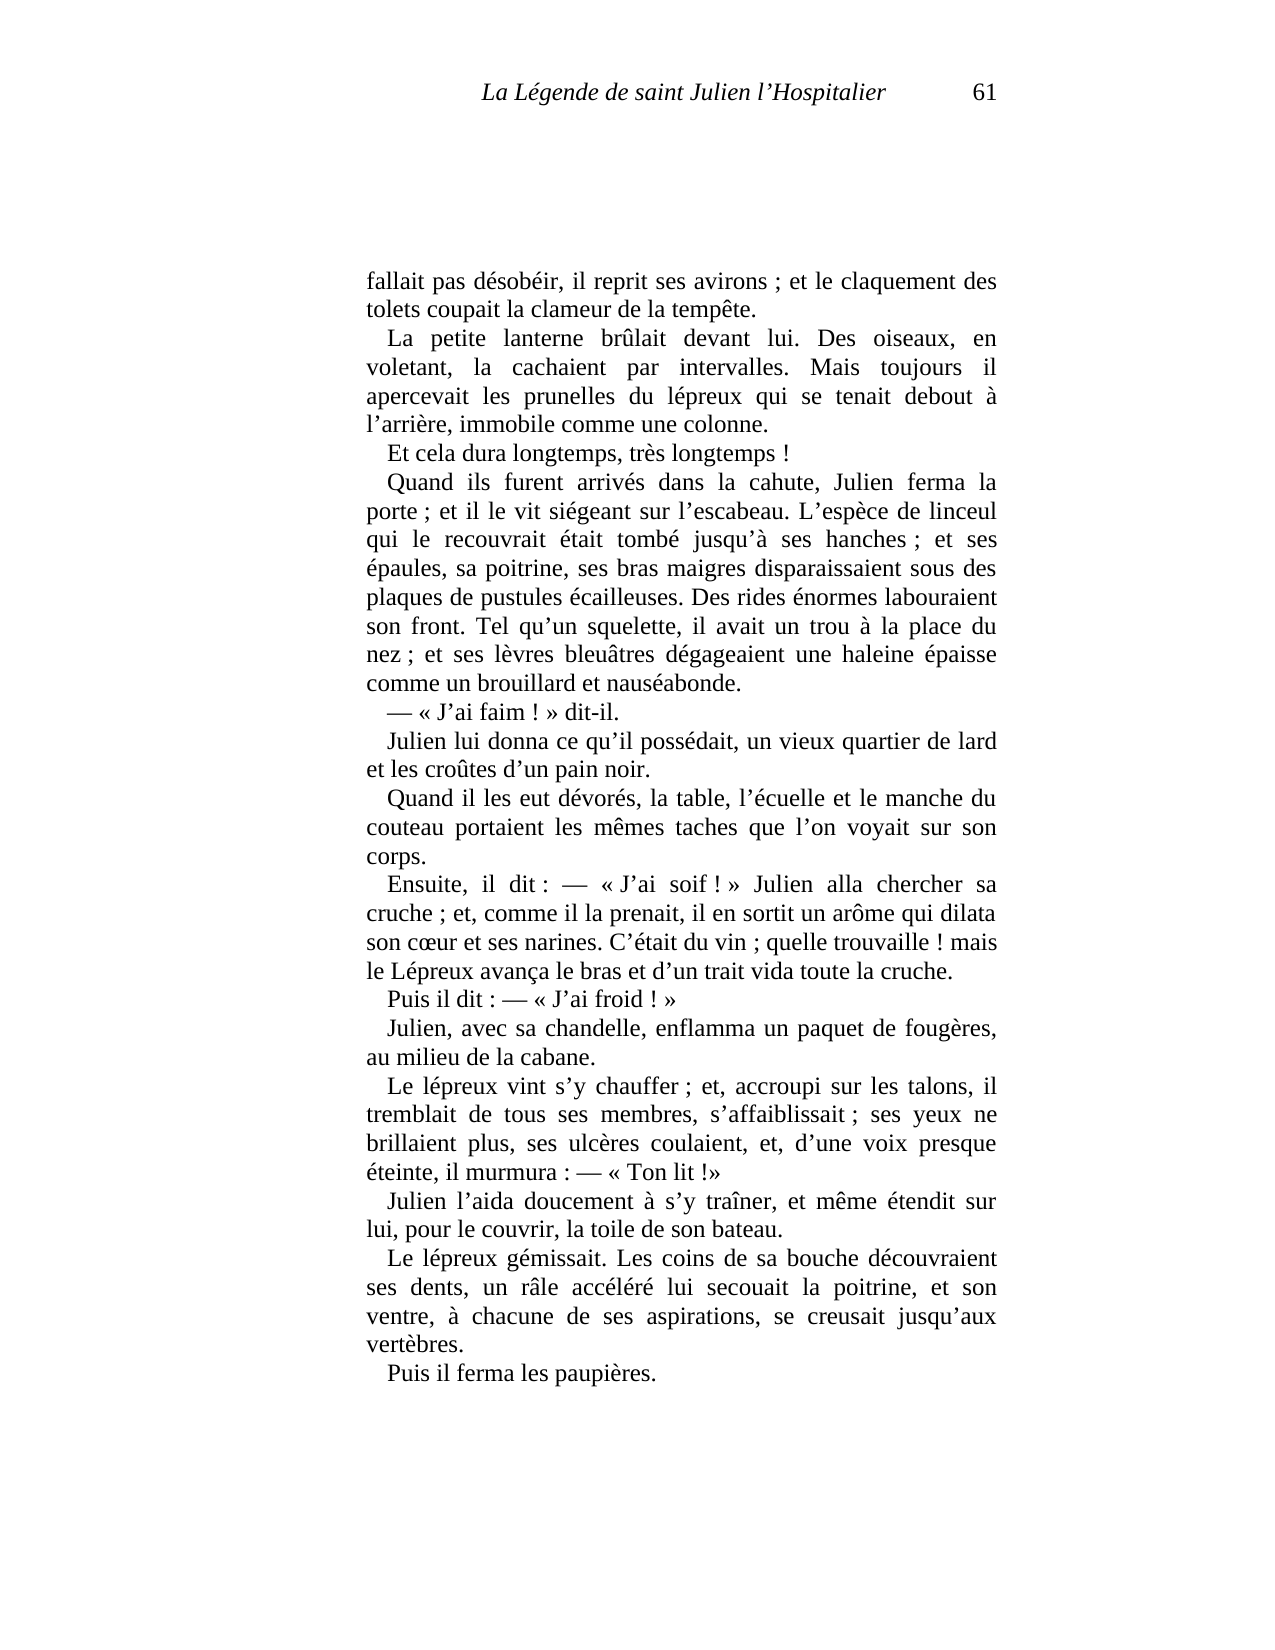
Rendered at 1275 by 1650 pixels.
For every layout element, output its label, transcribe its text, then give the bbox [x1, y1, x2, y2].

text La petite lanterne brûlait devant lui. Des oiseaux, en voletant, la cachaient par intervalles. Mais toujours il apercevait les prunelles du lépreux qui se tenait debout à l’arrière, immobile comme une colonne. [366, 323, 997, 438]
text Quand il les eut dévorés, la table, l’écuelle et le manche du couteau portaient les mêmes taches que l’on voyait sur son corps. [366, 783, 997, 869]
text Quand ils furent arrivés dans la cahute, Julien ferma la porte ; et il le vit siégeant sur l’escabeau. L’espèce de linceul qui le recouvrait était tombé jusqu’à ses hanches ; et ses épaules, sa poitrine, ses bras maigres disparaissaient sous des plaques de pustules écailleuses. Des rides énormes labouraient son front. Tel qu’un squelette, il avait un trou à la place du nez ; et ses lèvres bleuâtres dégageaient une haleine épaisse comme un brouillard et nauséabonde. [366, 467, 997, 697]
text Le lépreux gémissait. Les coins de sa bouche découvraient ses dents, un râle accéléré lui secouait la poitrine, et son ventre, à chacune de ses aspirations, se creusait jusqu’aux vertèbres. [366, 1243, 997, 1358]
text Puis il dit : — « J’ai froid ! » [366, 984, 997, 1013]
text Julien l’aida doucement à s’y traîner, et même étendit sur lui, pour le couvrir, la toile de son bateau. [366, 1186, 997, 1243]
text — « J’ai faim ! » dit-il. [366, 697, 997, 726]
text Julien, avec sa chandelle, enflamma un paquet de fougères, au milieu de la cabane. [366, 1013, 997, 1071]
text Julien lui donna ce qu’il possédait, un vieux quartier de lard et les croûtes d’un pain noir. [366, 726, 997, 783]
text Le lépreux vint s’y chauffer ; et, accroupi sur les talons, il tremblait de tous ses membres, s’affaiblissait ; ses yeux ne brillaient plus, ses ulcères coulaient, et, d’une voix presque éteinte, il murmura : — « Ton lit !» [366, 1071, 997, 1186]
text Ensuite, il dit : — « J’ai soif ! » Julien alla chercher sa cruche ; et, comme il la prenait, il en sortit un arôme qui dilata son cœur et ses narines. C’était du vin ; quelle trouvaille ! mais le Lépreux avança le bras et d’un trait vida toute la cruche. [366, 869, 997, 984]
text Et cela dura longtemps, très longtemps ! [366, 438, 997, 467]
text fallait pas désobéir, il reprit ses avirons ; et le claquement des tolets coupait la clameur de la tempête. [366, 266, 997, 323]
text Puis il ferma les paupières. [366, 1358, 997, 1387]
